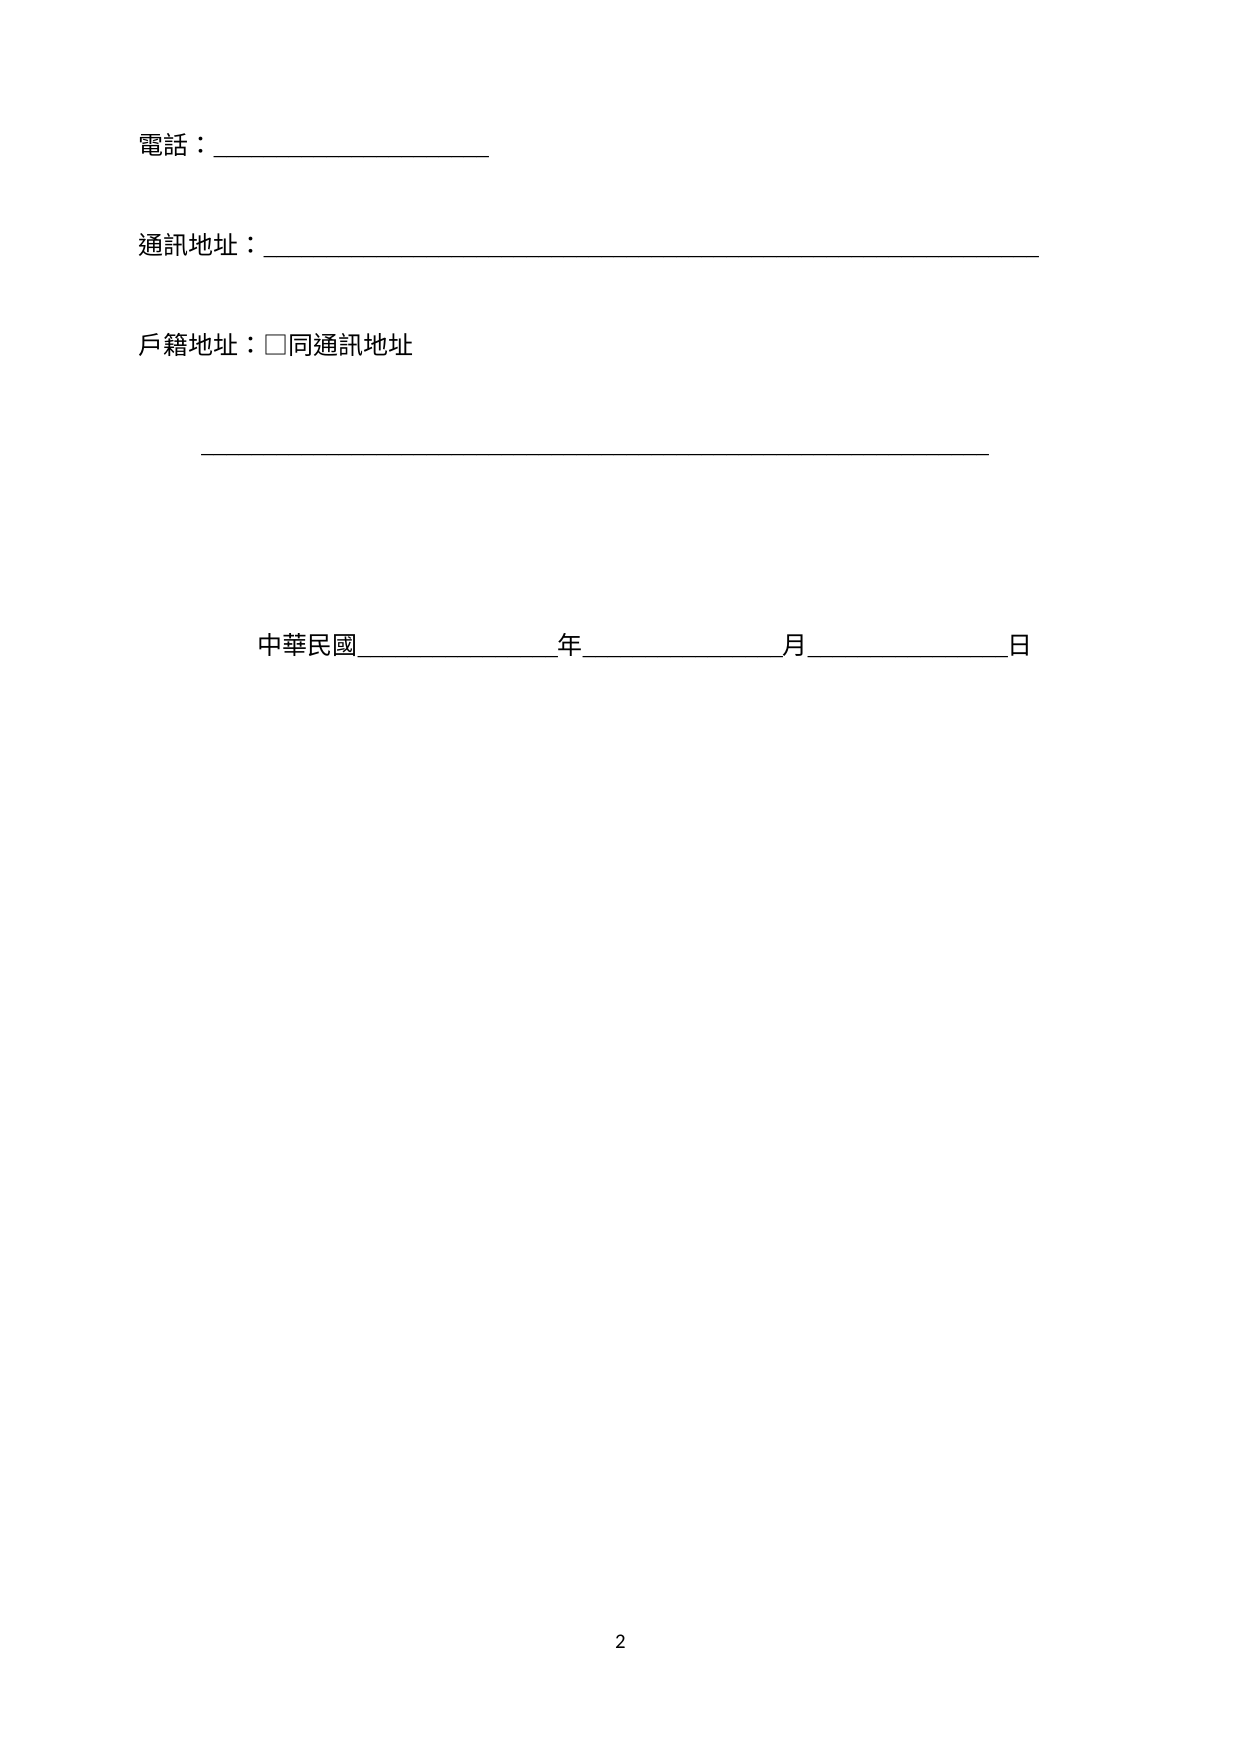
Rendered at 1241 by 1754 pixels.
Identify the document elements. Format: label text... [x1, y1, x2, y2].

text 電話：______________________ [139, 102, 1152, 164]
text 戶籍地址：□同通訊地址 [139, 302, 1152, 364]
text 中華民國________________年________________月________________日 [139, 602, 1152, 664]
text 通訊地址：______________________________________________________________ [139, 202, 1152, 264]
text _______________________________________________________________ [139, 402, 1152, 464]
